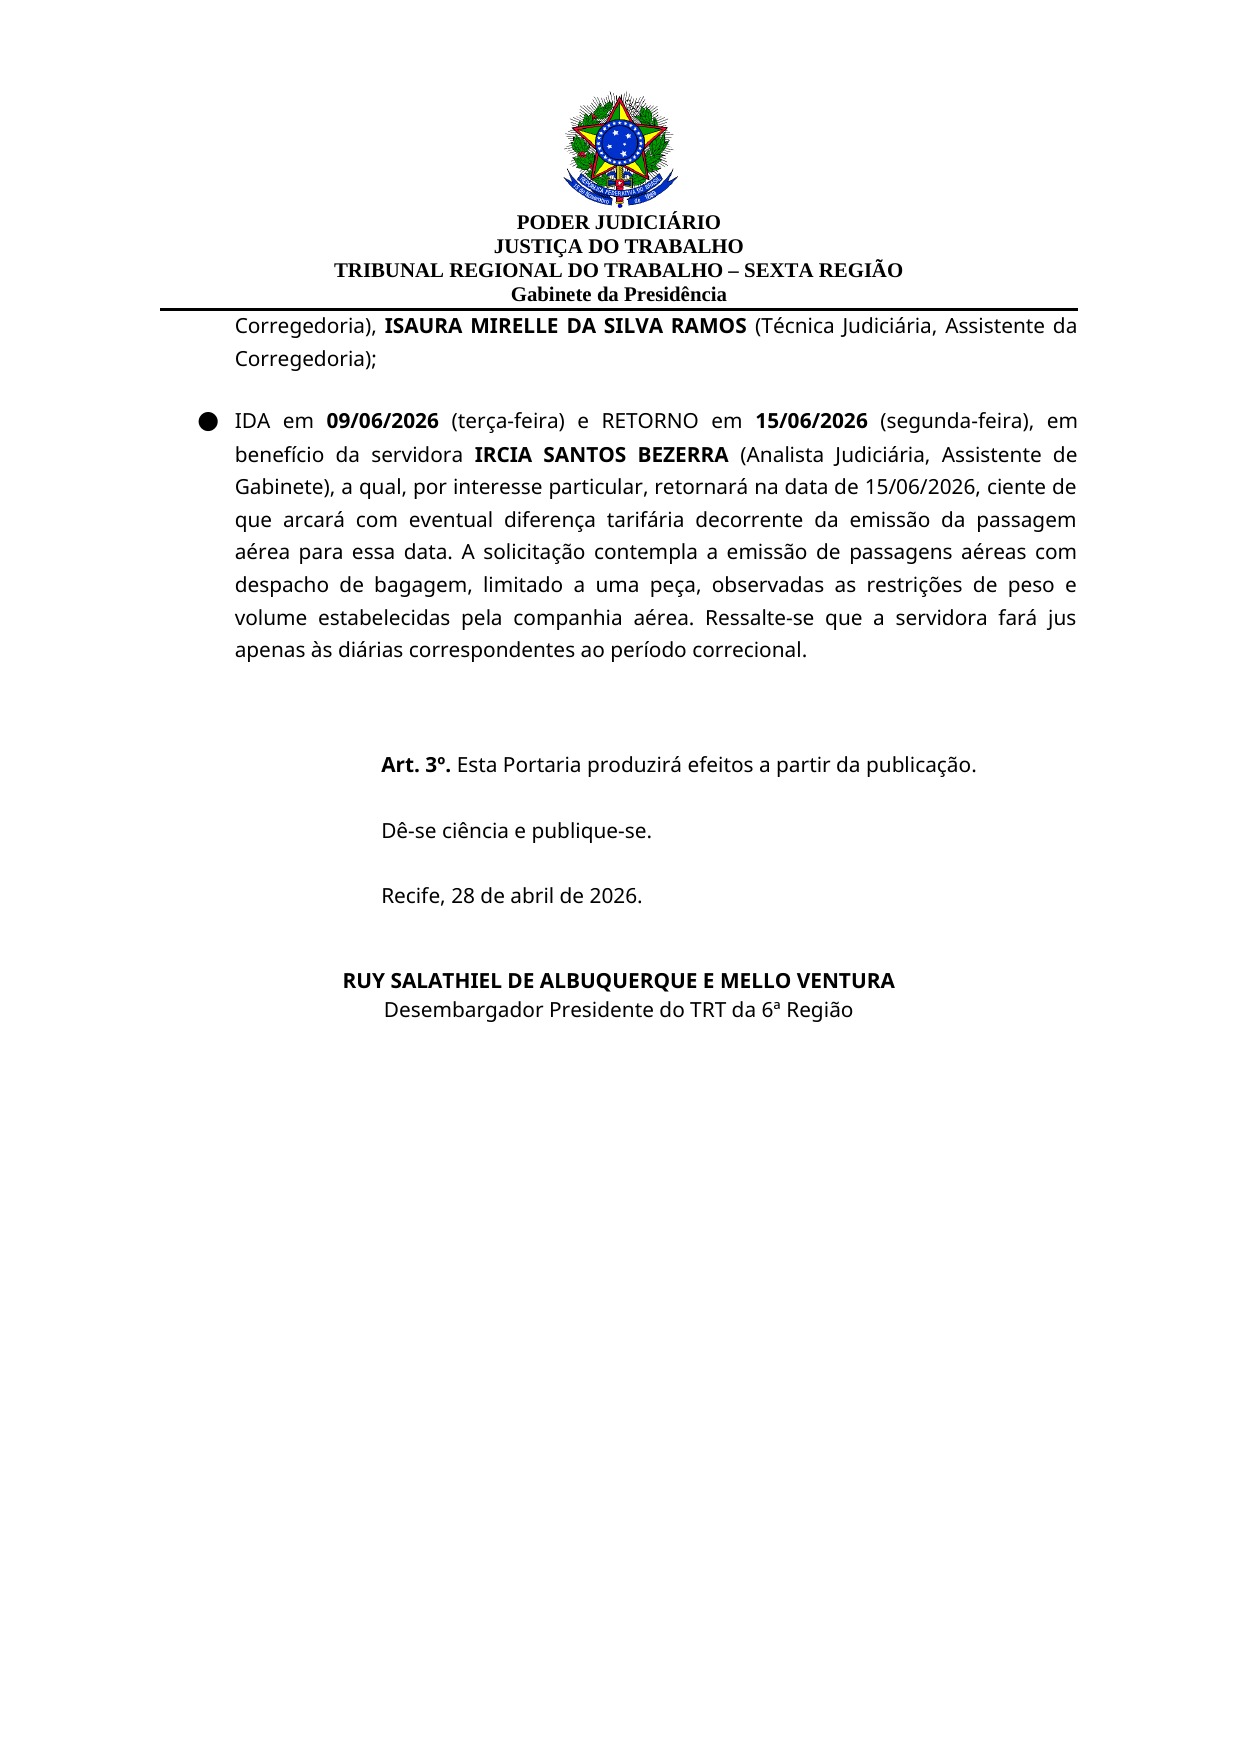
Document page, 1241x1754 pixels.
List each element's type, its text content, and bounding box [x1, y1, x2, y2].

picture [557, 88, 681, 210]
text RUY SALATHIEL DE ALBUQUERQUE E MELLO VENTURA [159, 966, 1078, 995]
text Art. 3º. Esta Portaria produzirá efeitos a partir da publicação. [159, 751, 1078, 779]
text Dê-se ciência e publique-se. [159, 816, 1078, 844]
list IDA em 09/06/2026 (terça-feira) e RETORNO em 15/06/2026 (segunda-feira), em benefício da servidora IRCIA SANTOS BEZERRA (Analista Judiciária, Assistente de Gabinete), a qual, por interesse particular, retornará na data de 15/06/2026, ciente de que arcará com eventual diferença tarifária decorrente da emissão da passagem aérea para essa data. A solicitação contempla a emissão de passagens aéreas com despacho de bagagem, limitado a uma peça, observadas as restrições de peso e volume estabelecidas pela companhia aérea. Ressalte-se que a servidora fará jus apenas às diárias correspondentes ao período correcional. [197, 401, 1078, 664]
text Recife, 28 de abril de 2026. [159, 881, 1078, 909]
list Corregedoria), ISAURA MIRELLE DA SILVA RAMOS (Técnica Judiciária, Assistente da Corregedoria); [197, 311, 1078, 372]
text Desembargador Presidente do TRT da 6ª Região [159, 995, 1078, 1023]
